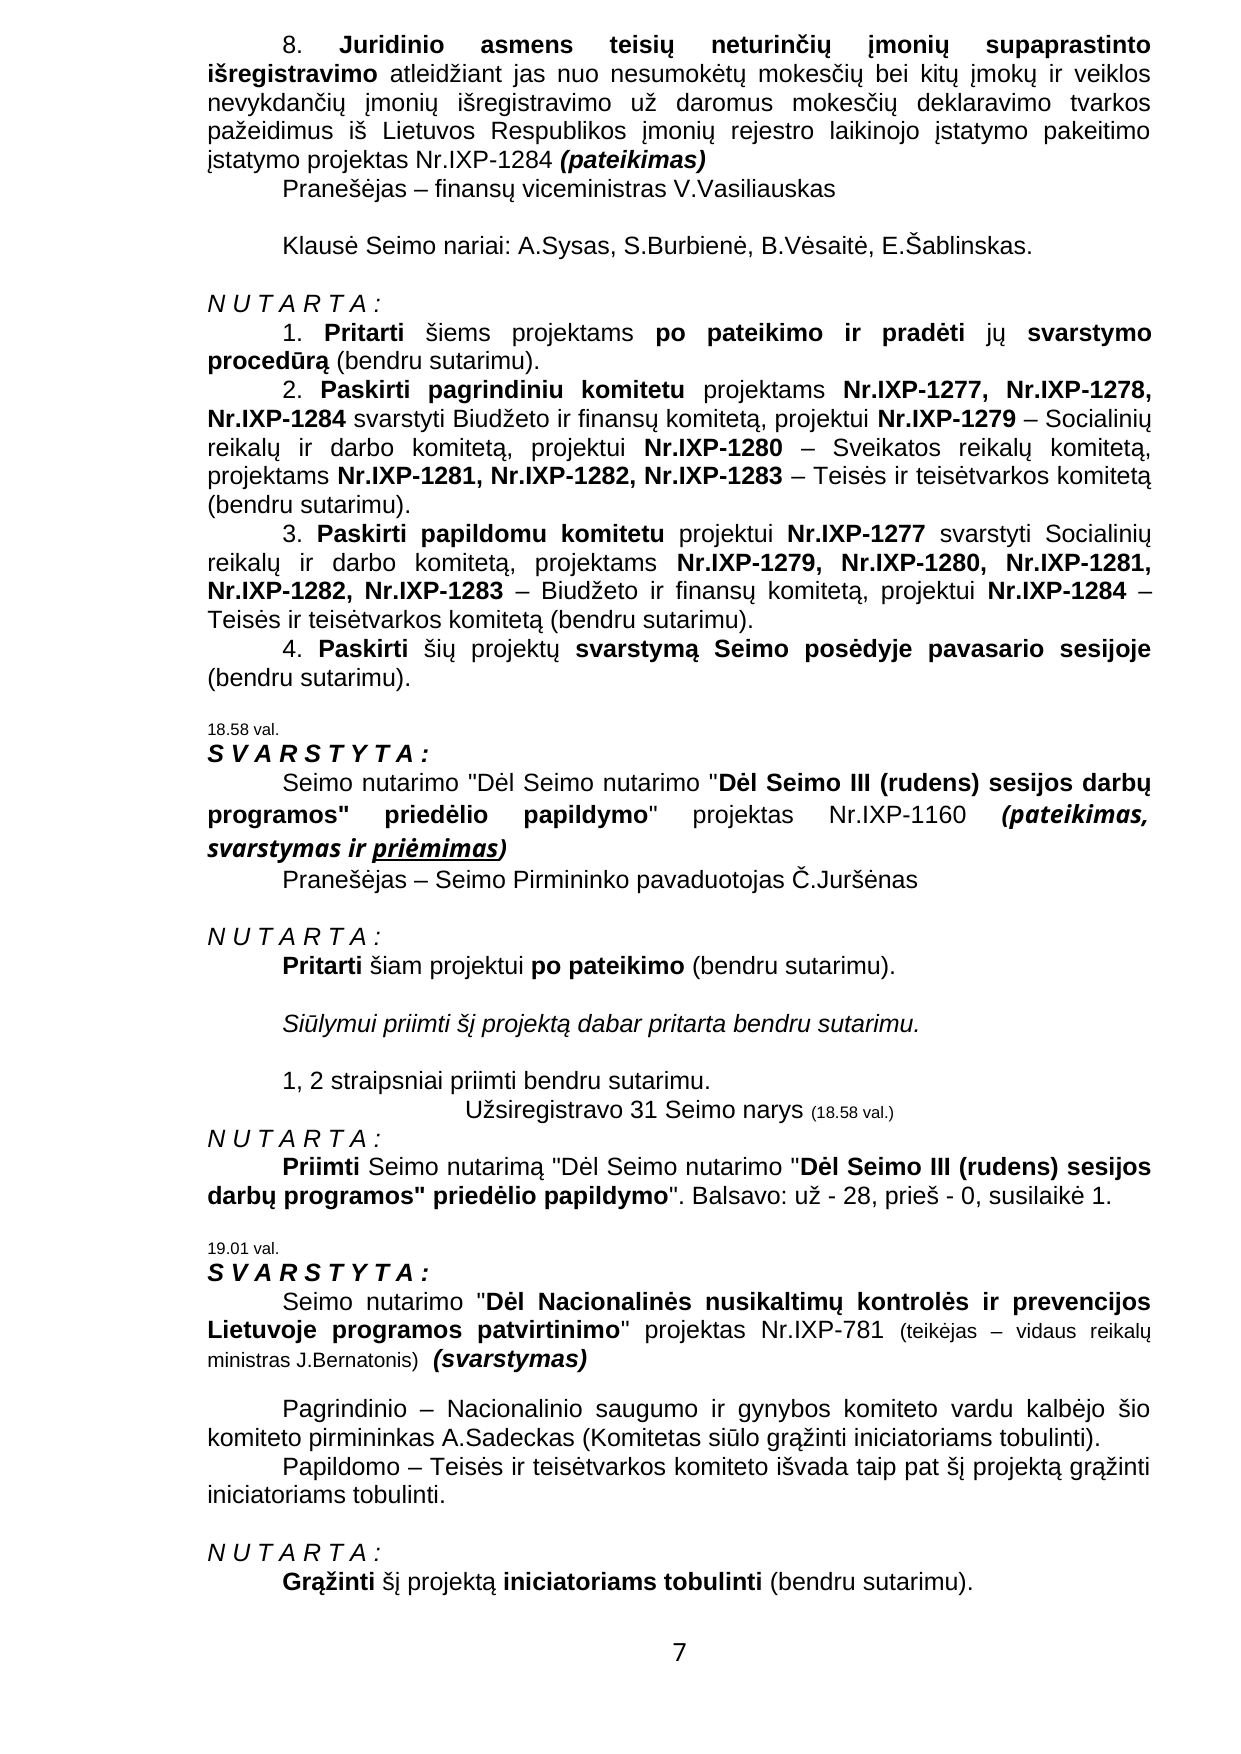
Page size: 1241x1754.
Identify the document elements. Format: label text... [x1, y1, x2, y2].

text 1, 2 straipsniai priimti bendru sutarimu. [207, 1066, 1152, 1095]
text S V A R S T Y T A : [207, 739, 1152, 768]
text Pranešėjas – finansų viceministras V.Vasiliauskas [207, 174, 1152, 202]
text Priimti Seimo nutarimą "Dėl Seimo nutarimo "Dėl Seimo III (rudens) sesijos darbų programos" priedėlio papildymo". Balsavo: už - 28, prieš - 0, susilaikė 1. [207, 1152, 1152, 1210]
text Seimo nutarimo "Dėl Seimo nutarimo "Dėl Seimo III (rudens) sesijos darbų programos" priedėlio papildymo" projektas Nr.IXP-1160 (pateikimas, svarstymas ir priėmimas) [207, 768, 1152, 865]
text Seimo nutarimo "Dėl Nacionalinės nusikaltimų kontrolės ir prevencijos Lietuvoje programos patvirtinimo" projektas Nr.IXP-781 (teikėjas – vidaus reikalų ministras J.Bernatonis) (svarstymas) [207, 1286, 1152, 1373]
text Pranešėjas – Seimo Pirmininko pavaduotojas Č.Juršėnas [207, 865, 1152, 893]
text N U T A R T A : [207, 289, 1152, 317]
text 18.58 val. [207, 720, 1152, 739]
text 2. Paskirti pagrindiniu komitetu projektams Nr.IXP-1277, Nr.IXP-1278, Nr.IXP-1284 svarstyti Biudžeto ir finansų komitetą, projektui Nr.IXP-1279 – Socialinių reikalų ir darbo komitetą, projektui Nr.IXP-1280 – Sveikatos reikalų komitetą, projektams Nr.IXP-1281, Nr.IXP-1282, Nr.IXP-1283 – Teisės ir teisėtvarkos komitetą (bendru sutarimu). [207, 375, 1152, 519]
text Pagrindinio – Nacionalinio saugumo ir gynybos komiteto vardu kalbėjo šio komiteto pirmininkas A.Sadeckas (Komitetas siūlo grąžinti iniciatoriams tobulinti). [207, 1394, 1152, 1452]
text 3. Paskirti papildomu komitetu projektui Nr.IXP-1277 svarstyti Socialinių reikalų ir darbo komitetą, projektams Nr.IXP-1279, Nr.IXP-1280, Nr.IXP-1281, Nr.IXP-1282, Nr.IXP-1283 – Biudžeto ir finansų komitetą, projektui Nr.IXP-1284 – Teisės ir teisėtvarkos komitetą (bendru sutarimu). [207, 519, 1152, 634]
text Pritarti šiam projektui po pateikimo (bendru sutarimu). [207, 951, 1152, 980]
text Siūlymui priimti šį projektą dabar pritarta bendru sutarimu. [207, 1008, 1152, 1037]
text S V A R S T Y T A : [207, 1258, 1152, 1286]
text 1. Pritarti šiems projektams po pateikimo ir pradėti jų svarstymo procedūrą (bendru sutarimu). [207, 317, 1152, 375]
text Papildomo – Teisės ir teisėtvarkos komiteto išvada taip pat šį projektą grąžinti iniciatoriams tobulinti. [207, 1452, 1152, 1509]
text Klausė Seimo nariai: A.Sysas, S.Burbienė, B.Vėsaitė, E.Šablinskas. [207, 231, 1152, 260]
text N U T A R T A : [207, 1123, 1152, 1152]
text N U T A R T A : [207, 1538, 1152, 1567]
text 8. Juridinio asmens teisių neturinčių įmonių supaprastinto išregistravimo atleidžiant jas nuo nesumokėtų mokesčių bei kitų įmokų ir veiklos nevykdančių įmonių išregistravimo už daromus mokesčių deklaravimo tvarkos pažeidimus iš Lietuvos Respublikos įmonių rejestro laikinojo įstatymo pakeitimo įstatymo projektas Nr.IXP-1284 (pateikimas) [207, 30, 1152, 174]
text 19.01 val. [207, 1238, 1152, 1258]
text Grąžinti šį projektą iniciatoriams tobulinti (bendru sutarimu). [207, 1567, 1152, 1596]
text Užsiregistravo 31 Seimo narys (18.58 val.) [207, 1095, 1152, 1123]
text N U T A R T A : [207, 922, 1152, 951]
text 4. Paskirti šių projektų svarstymą Seimo posėdyje pavasario sesijoje (bendru sutarimu). [207, 634, 1152, 691]
